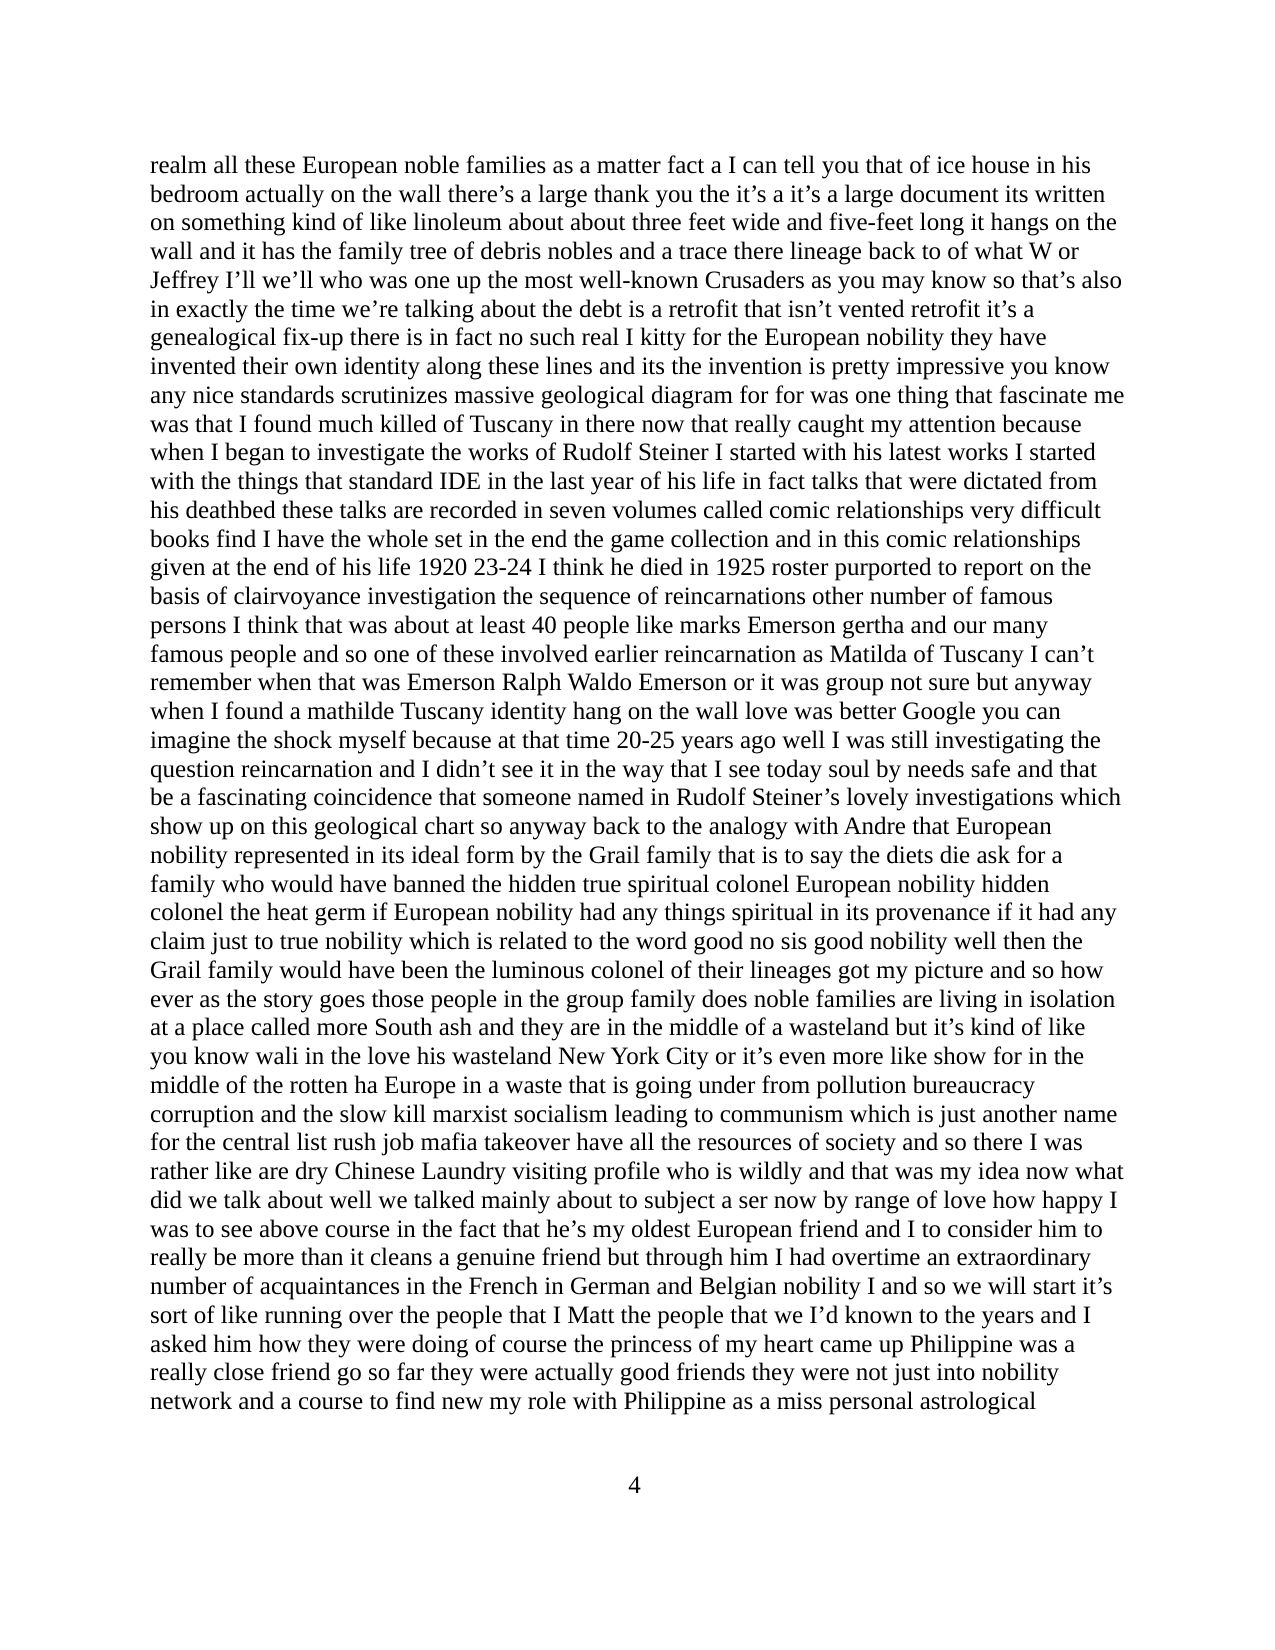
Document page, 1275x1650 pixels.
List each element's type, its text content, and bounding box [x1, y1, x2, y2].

text realm all these European noble families as a matter fact a I can tell you that of ice house in his bedroom actually on the wall there’s a large thank you the it’s a it’s a large document its written on something kind of like linoleum about about three feet wide and five-feet long it hangs on the wall and it has the family tree of debris nobles and a trace there lineage back to of what W or Jeffrey I’ll we’ll who was one up the most well-known Crusaders as you may know so that’s also in exactly the time we’re talking about the debt is a retrofit that isn’t vented retrofit it’s a genealogical fix-up there is in fact no such real I kitty for the European nobility they have invented their own identity along these lines and its the invention is pretty impressive you know any nice standards scrutinizes massive geological diagram for for was one thing that fascinate me was that I found much killed of Tuscany in there now that really caught my attention because when I began to investigate the works of Rudolf Steiner I started with his latest works I started with the things that standard IDE in the last year of his life in fact talks that were dictated from his deathbed these talks are recorded in seven volumes called comic relationships very difficult books find I have the whole set in the end the game collection and in this comic relationships given at the end of his life 1920 23-24 I think he died in 1925 roster purported to report on the basis of clairvoyance investigation the sequence of reincarnations other number of famous persons I think that was about at least 40 people like marks Emerson gertha and our many famous people and so one of these involved earlier reincarnation as Matilda of Tuscany I can’t remember when that was Emerson Ralph Waldo Emerson or it was group not sure but anyway when I found a mathilde Tuscany identity hang on the wall love was better Google you can imagine the shock myself because at that time 20-25 years ago well I was still investigating the question reincarnation and I didn’t see it in the way that I see today soul by needs safe and that be a fascinating coincidence that someone named in Rudolf Steiner’s lovely investigations which show up on this geological chart so anyway back to the analogy with Andre that European nobility represented in its ideal form by the Grail family that is to say the diets die ask for a family who would have banned the hidden true spiritual colonel European nobility hidden colonel the heat germ if European nobility had any things spiritual in its provenance if it had any claim just to true nobility which is related to the word good no sis good nobility well then the Grail family would have been the luminous colonel of their lineages got my picture and so how ever as the story goes those people in the group family does noble families are living in isolation at a place called more South ash and they are in the middle of a wasteland but it’s kind of like you know wali in the love his wasteland New York City or it’s even more like show for in the middle of the rotten ha Europe in a waste that is going under from pollution bureaucracy corruption and the slow kill marxist socialism leading to communism which is just another name for the central list rush job mafia takeover have all the resources of society and so there I was rather like are dry Chinese Laundry visiting profile who is wildly and that was my idea now what did we talk about well we talked mainly about to subject a ser now by range of love how happy I was to see above course in the fact that he’s my oldest European friend and I to consider him to really be more than it cleans a genuine friend but through him I had overtime an extraordinary number of acquaintances in the French in German and Belgian nobility I and so we will start it’s sort of like running over the people that I Matt the people that we I’d known to the years and I asked him how they were doing of course the princess of my heart came up Philippine was a really close friend go so far they were actually good friends they were not just into nobility network and a course to find new my role with Philippine as a miss personal astrological [150, 150, 1125, 1415]
